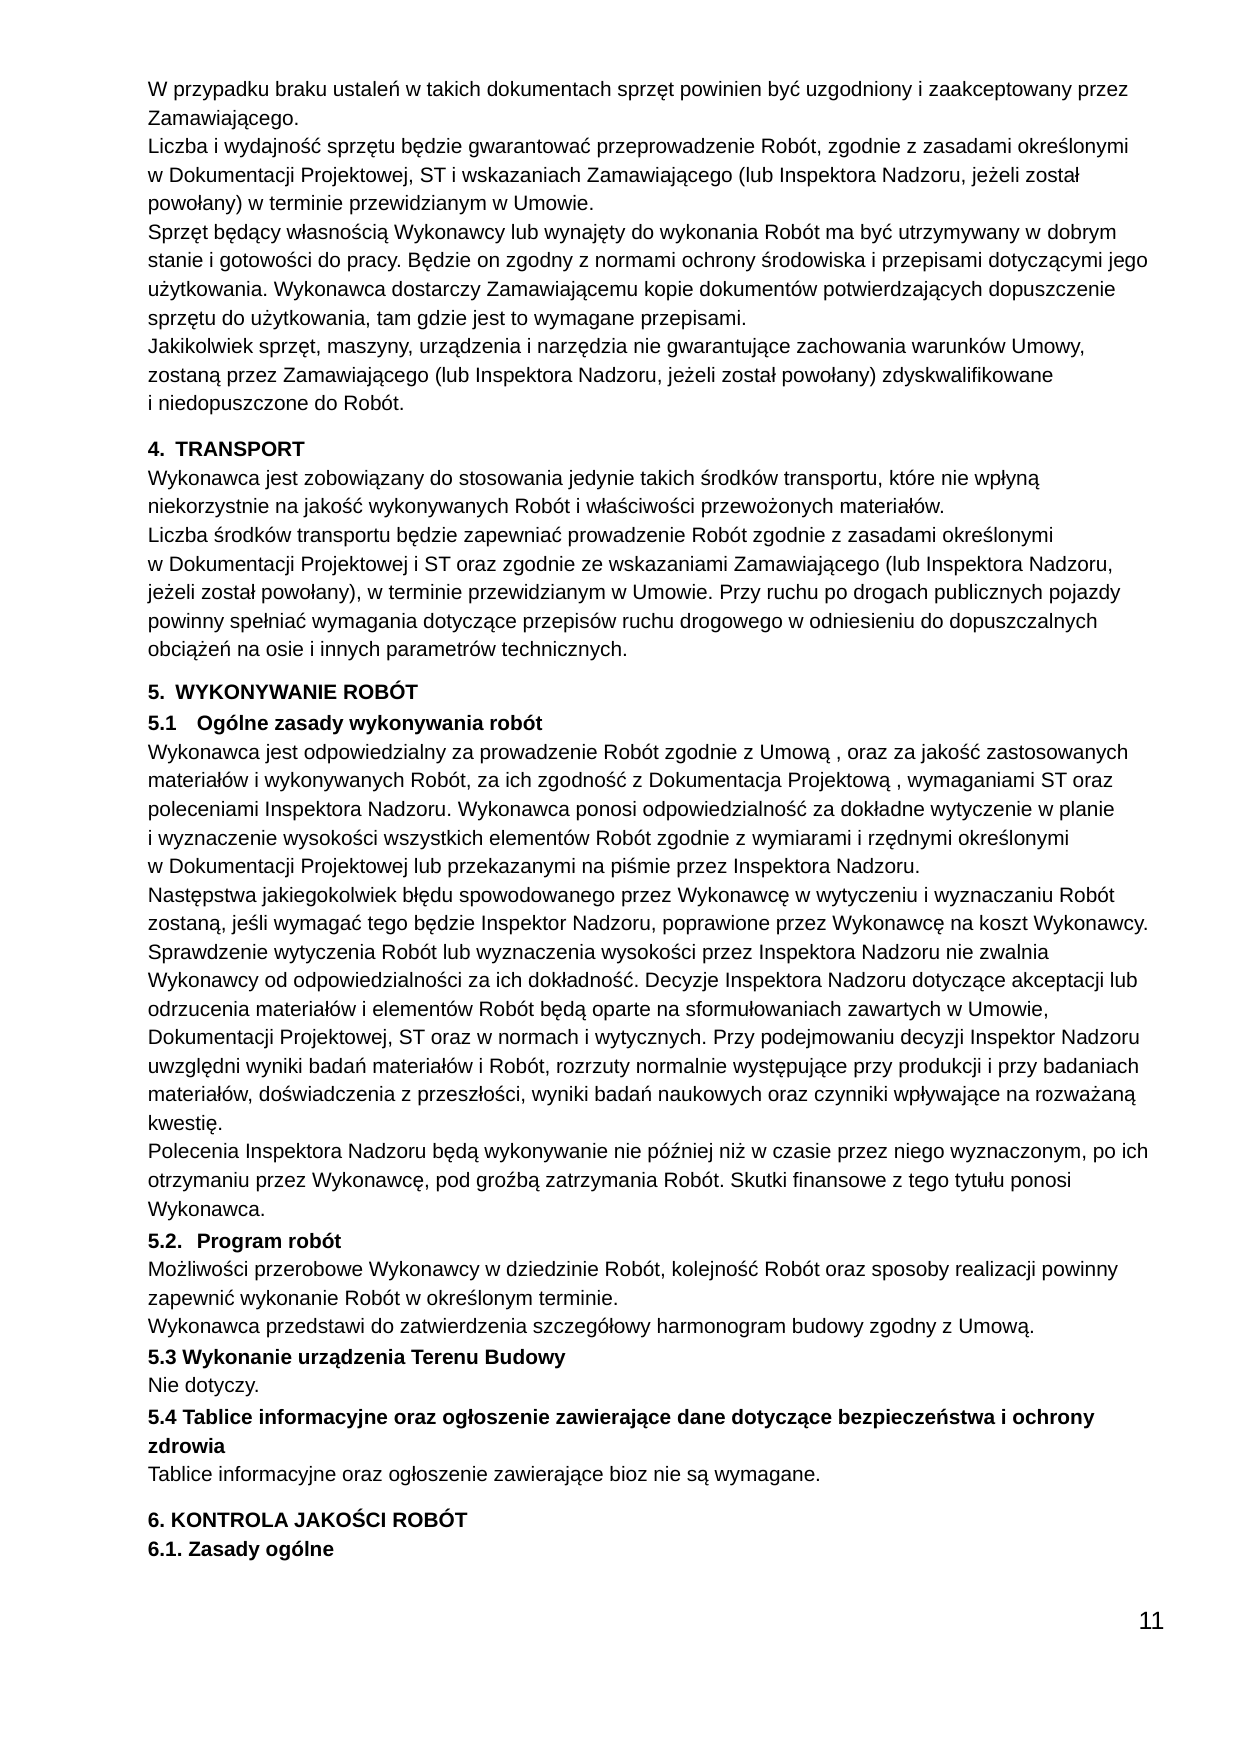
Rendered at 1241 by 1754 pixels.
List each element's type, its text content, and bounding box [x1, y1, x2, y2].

text Polecenia Inspektora Nadzoru będą wykonywanie nie później niż w czasie przez niego wyznaczonym, po ich otrzymaniu przez Wykonawcę, pod groźbą zatrzymania Robót. Skutki finansowe z tego tytułu ponosi Wykonawca. [148, 1136, 1152, 1222]
text Następstwa jakiegokolwiek błędu spowodowanego przez Wykonawcę w wytyczeniu i wyznaczaniu Robót zostaną, jeśli wymagać tego będzie Inspektor Nadzoru, poprawione przez Wykonawcę na koszt Wykonawcy. [148, 879, 1152, 936]
text 5.2. Program robót [148, 1225, 1152, 1254]
text 6. KONTROLA JAKOŚCI ROBÓT [148, 1505, 990, 1533]
text Liczba środków transportu będzie zapewniać prowadzenie Robót zgodnie z zasadami określonymi w Dokumentacji Projektowej i ST oraz zgodnie ze wskazaniami Zamawiającego (lub Inspektora Nadzoru, jeżeli został powołany), w terminie przewidzianym w Umowie. Przy ruchu po drogach publicznych pojazdy powinny spełniać wymagania dotyczące przepisów ruchu drogowego w odniesieniu do dopuszczalnych obciążeń na osie i innych parametrów technicznych. [148, 519, 1152, 662]
text 4. TRANSPORT [148, 434, 1152, 462]
text 5. WYKONYWANIE ROBÓT [148, 680, 1152, 704]
text Nie dotyczy. [148, 1369, 1152, 1398]
text 6.1. Zasady ogólne [148, 1533, 1152, 1562]
text 5.3 Wykonanie urządzenia Terenu Budowy [148, 1345, 1152, 1369]
text Sprawdzenie wytyczenia Robót lub wyznaczenia wysokości przez Inspektora Nadzoru nie zwalnia Wykonawcy od odpowiedzialności za ich dokładność. Decyzje Inspektora Nadzoru dotyczące akceptacji lub odrzucenia materiałów i elementów Robót będą oparte na sformułowaniach zawartych w Umowie, Dokumentacji Projektowej, ST oraz w normach i wytycznych. Przy podejmowaniu decyzji Inspektor Nadzoru uwzględni wyniki badań materiałów i Robót, rozrzuty normalnie występujące przy produkcji i przy badaniach materiałów, doświadczenia z przeszłości, wyniki badań naukowych oraz czynniki wpływające na rozważaną kwestię. [148, 936, 1152, 1136]
text Tablice informacyjne oraz ogłoszenie zawierające bioz nie są wymagane. [148, 1459, 1152, 1487]
text Jakikolwiek sprzęt, maszyny, urządzenia i narzędzia nie gwarantujące zachowania warunków Umowy, zostaną przez Zamawiającego (lub Inspektora Nadzoru, jeżeli został powołany) zdyskwalifikowane i niedopuszczone do Robót. [148, 331, 1152, 416]
text W przypadku braku ustaleń w takich dokumentach sprzęt powinien być uzgodniony i zaakceptowany przez Zamawiającego. [148, 74, 1152, 131]
text Liczba i wydajność sprzętu będzie gwarantować przeprowadzenie Robót, zgodnie z zasadami określonymi w Dokumentacji Projektowej, ST i wskazaniach Zamawiającego (lub Inspektora Nadzoru, jeżeli został powołany) w terminie przewidzianym w Umowie. [148, 131, 1152, 216]
text Sprzęt będący własnością Wykonawcy lub wynajęty do wykonania Robót ma być utrzymywany w dobrym stanie i gotowości do pracy. Będzie on zgodny z normami ochrony środowiska i przepisami dotyczącymi jego użytkowania. Wykonawca dostarczy Zamawiającemu kopie dokumentów potwierdzających dopuszczenie sprzętu do użytkowania, tam gdzie jest to wymagane przepisami. [148, 216, 1152, 331]
text Wykonawca przedstawi do zatwierdzenia szczegółowy harmonogram budowy zgodny z Umową. [148, 1311, 1152, 1339]
text Wykonawca jest zobowiązany do stosowania jedynie takich środków transportu, które nie wpłyną niekorzystnie na jakość wykonywanych Robót i właściwości przewożonych materiałów. [148, 462, 1152, 519]
text 5.1 Ogólne zasady wykonywania robót [148, 708, 1152, 736]
text Możliwości przerobowe Wykonawcy w dziedzinie Robót, kolejność Robót oraz sposoby realizacji powinny zapewnić wykonanie Robót w określonym terminie. [148, 1254, 1152, 1311]
text 5.4 Tablice informacyjne oraz ogłoszenie zawierające dane dotyczące bezpieczeństwa i ochrony zdrowia [148, 1401, 1152, 1459]
text Wykonawca jest odpowiedzialny za prowadzenie Robót zgodnie z Umową , oraz za jakość zastosowanych materiałów i wykonywanych Robót, za ich zgodność z Dokumentacja Projektową , wymaganiami ST oraz poleceniami Inspektora Nadzoru. Wykonawca ponosi odpowiedzialność za dokładne wytyczenie w planie i wyznaczenie wysokości wszystkich elementów Robót zgodnie z wymiarami i rzędnymi określonymi w Dokumentacji Projektowej lub przekazanymi na piśmie przez Inspektora Nadzoru. [148, 736, 1152, 879]
